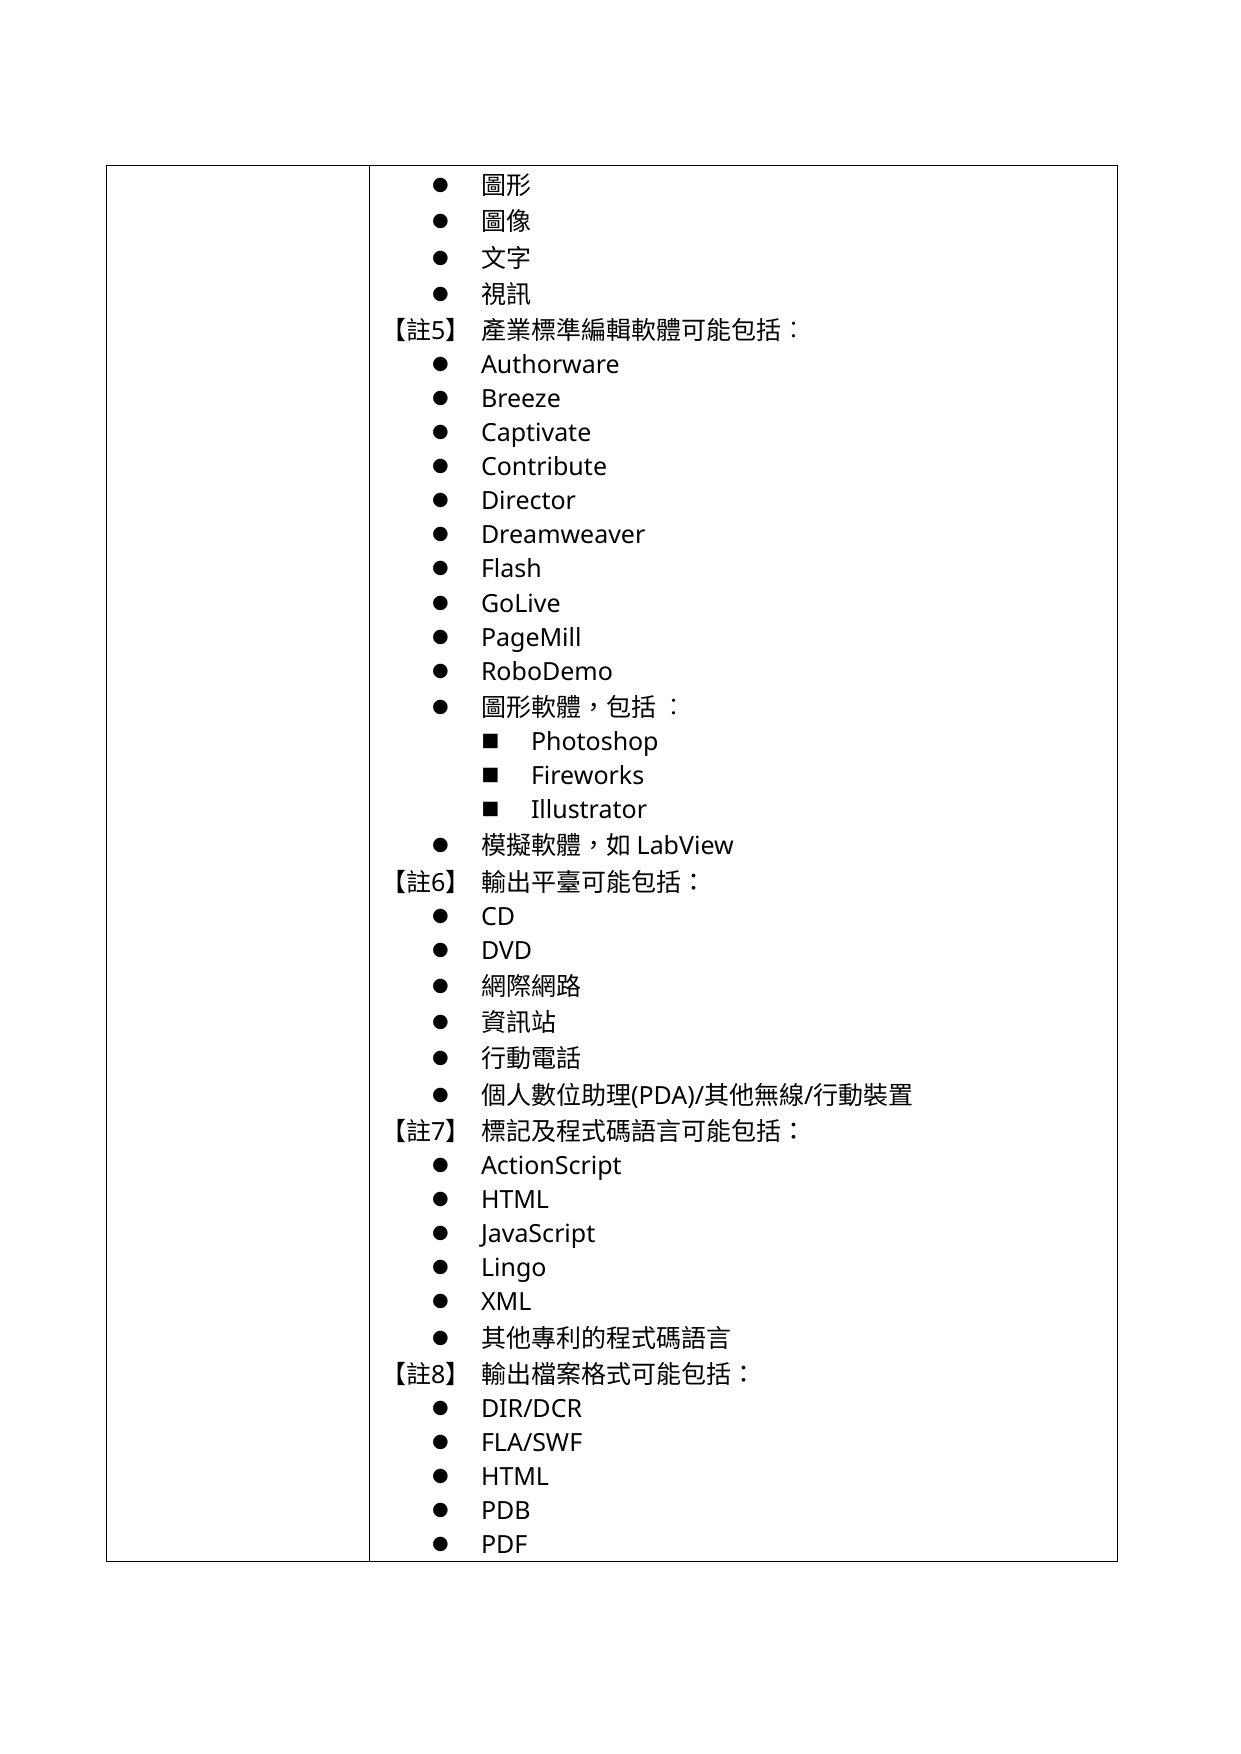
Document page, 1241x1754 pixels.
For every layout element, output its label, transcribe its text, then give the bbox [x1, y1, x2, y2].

table_cell 設計規格可能包括： 創作要求 導航設計 分鏡腳本 技術規格，包括︰磁碟空間 輸出平臺 最終產品的檔案格式 使用者介面設計 製作可能包括： 電子商務 教育產品 遊戲 資訊產品 互動式應用程式 促銷產品 訓練產品 網站 相關人員可能包括︰ 動畫師 藝術家 資產創建人 平面設計師 圖形介面設計師 教學設計師 導航設計師 程式設計師 專案經理 音效工程師 視訊製作人 其他專業人員 媒體資產可能包括： 動畫 音頻 圖形 圖像 文字 視訊 產業標準編輯軟體可能包括︰ Authorware Breeze Captivate Contribute Director Dreamweaver Flash GoLive PageMill RoboDemo 圖形軟體，包括 ︰ Photoshop Fireworks Illustrator 模擬軟體，如 LabView 輸出平臺可能包括： CD DVD 網際網路 資訊站 行動電話 個人數位助理(PDA)/其他無線/行動裝置 標記及程式碼語言可能包括： ActionScript HTML JavaScript Lingo XML 其他專利的程式碼語言 輸出檔案格式可能包括： DIR/DCR FLA/SWF HTML PDB PDF PRC TXT WAP XML 其他專有的格式 [370, 166, 1117, 1561]
table_cell [107, 166, 369, 1561]
